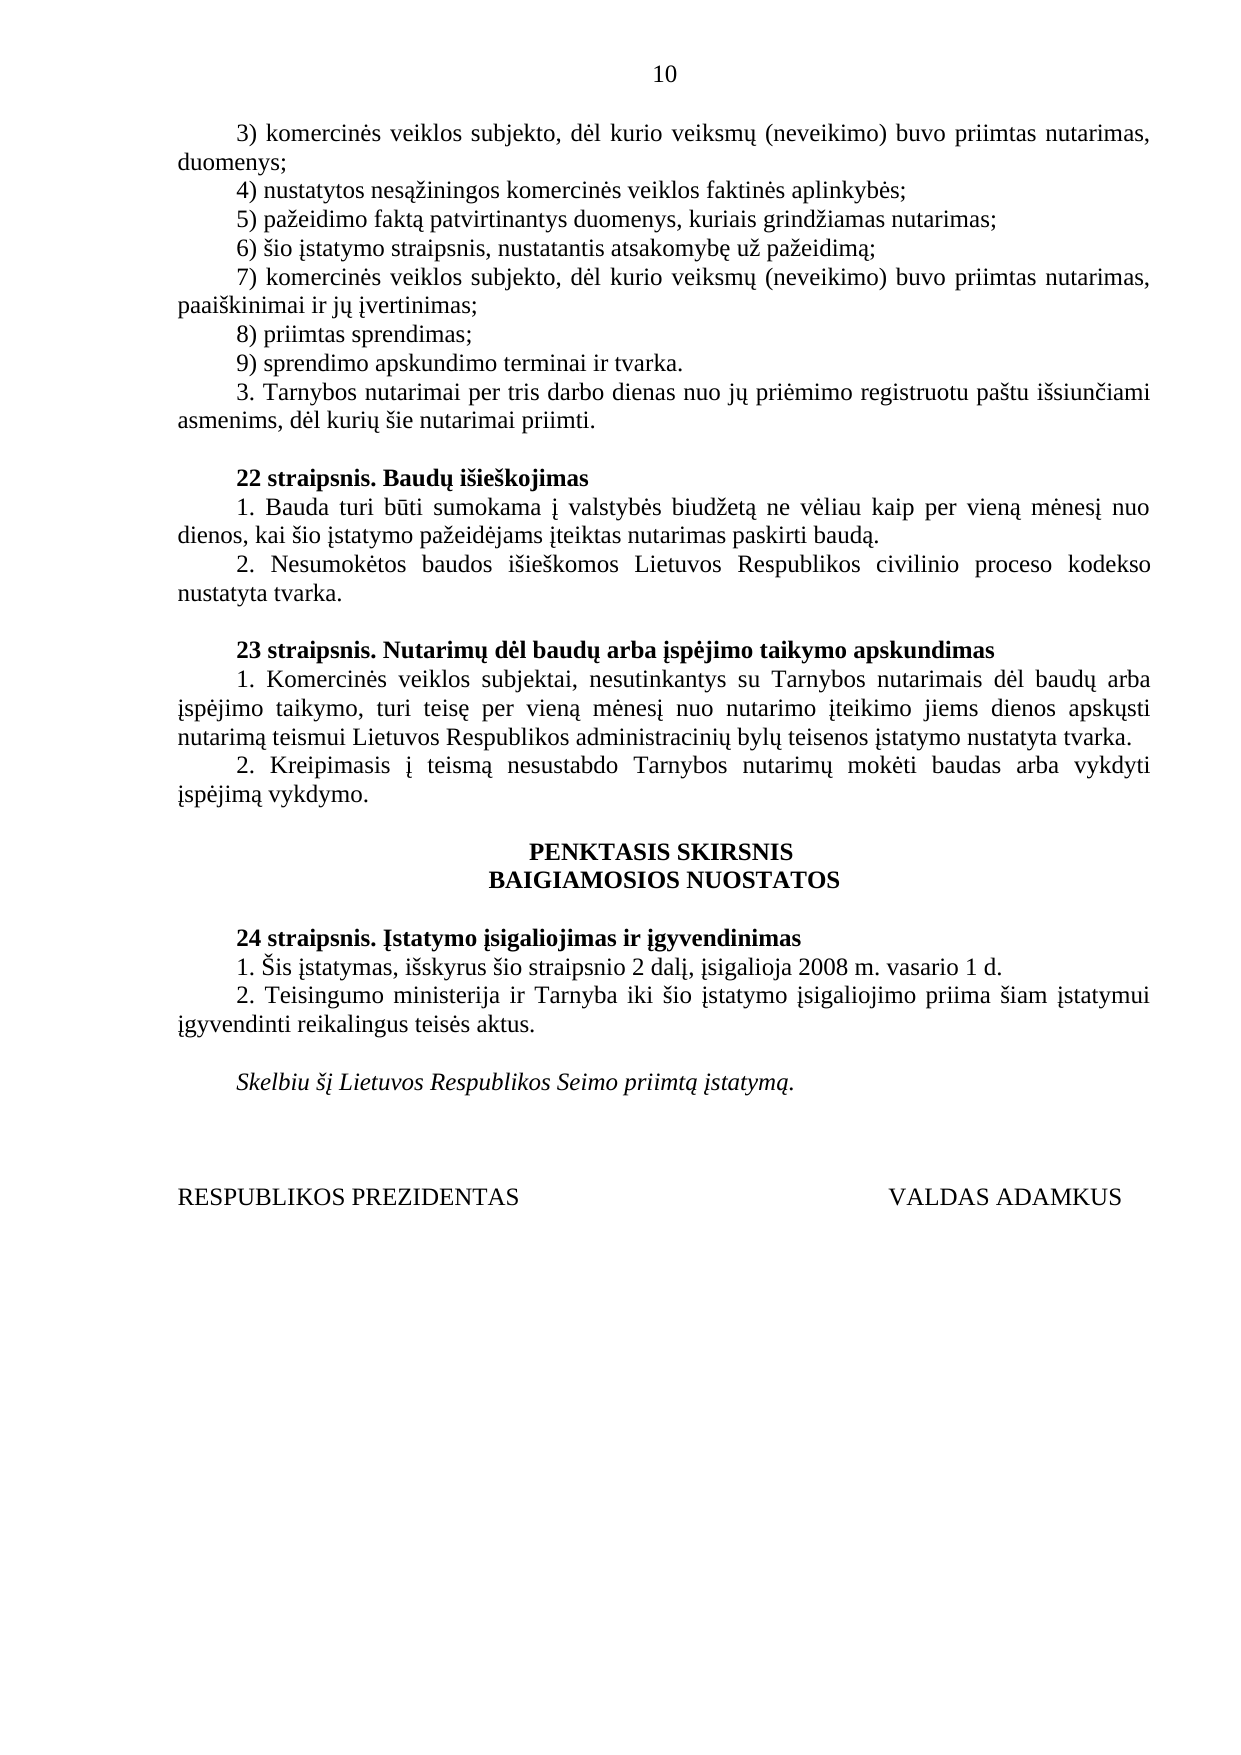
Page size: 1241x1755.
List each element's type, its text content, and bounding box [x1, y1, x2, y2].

text Skelbiu šį Lietuvos Respublikos Seimo priimtą įstatymą. [177, 1067, 1152, 1096]
text 3) komercinės veiklos subjekto, dėl kurio veiksmų (neveikimo) buvo priimtas nutarimas, duomenys; [177, 118, 1152, 176]
text 8) priimtas sprendimas; [177, 319, 1152, 348]
text 1. Bauda turi būti sumokama į valstybės biudžetą ne vėliau kaip per vieną mėnesį nuo dienos, kai šio įstatymo pažeidėjams įteiktas nutarimas paskirti baudą. [177, 492, 1152, 549]
text 3. Tarnybos nutarimai per tris darbo dienas nuo jų priėmimo registruotu paštu išsiunčiami asmenims, dėl kurių šie nutarimai priimti. [177, 377, 1152, 434]
text 5) pažeidimo faktą patvirtinantys duomenys, kuriais grindžiamas nutarimas; [177, 204, 1152, 233]
text 2. Kreipimasis į teismą nesustabdo Tarnybos nutarimų mokėti baudas arba vykdyti įspėjimą vykdymo. [177, 751, 1152, 808]
text RESPUBLIKOS PREZIDENTAS VALDAS ADAMKUS [177, 1182, 1152, 1211]
text 6) šio įstatymo straipsnis, nustatantis atsakomybę už pažeidimą; [177, 233, 1152, 262]
text BAIGIAMOSIOS NUOSTATOS [177, 866, 1152, 894]
text 2. Nesumokėtos baudos išieškomos Lietuvos Respublikos civilinio proceso kodekso nustatyta tvarka. [177, 549, 1152, 607]
text 22 straipsnis. Baudų išieškojimas [177, 463, 1152, 492]
text 1. Komercinės veiklos subjektai, nesutinkantys su Tarnybos nutarimais dėl baudų arba įspėjimo taikymo, turi teisę per vieną mėnesį nuo nutarimo įteikimo jiems dienos apskųsti nutarimą teismui Lietuvos Respublikos administracinių bylų teisenos įstatymo nustatyta tvarka. [177, 664, 1152, 751]
text 7) komercinės veiklos subjekto, dėl kurio veiksmų (neveikimo) buvo priimtas nutarimas, paaiškinimai ir jų įvertinimas; [177, 262, 1152, 319]
text PENKTASIS SKIRSNIS [177, 837, 1152, 866]
text 24 straipsnis. Įstatymo įsigaliojimas ir įgyvendinimas [177, 923, 1152, 952]
text 1. Šis įstatymas, išskyrus šio straipsnio 2 dalį, įsigalioja 2008 m. vasario 1 d. [177, 952, 1152, 981]
text 2. Teisingumo ministerija ir Tarnyba iki šio įstatymo įsigaliojimo priima šiam įstatymui įgyvendinti reikalingus teisės aktus. [177, 981, 1152, 1038]
text 4) nustatytos nesąžiningos komercinės veiklos faktinės aplinkybės; [177, 176, 1152, 204]
text 9) sprendimo apskundimo terminai ir tvarka. [177, 348, 1152, 377]
text 23 straipsnis. Nutarimų dėl baudų arba įspėjimo taikymo apskundimas [177, 636, 1152, 664]
